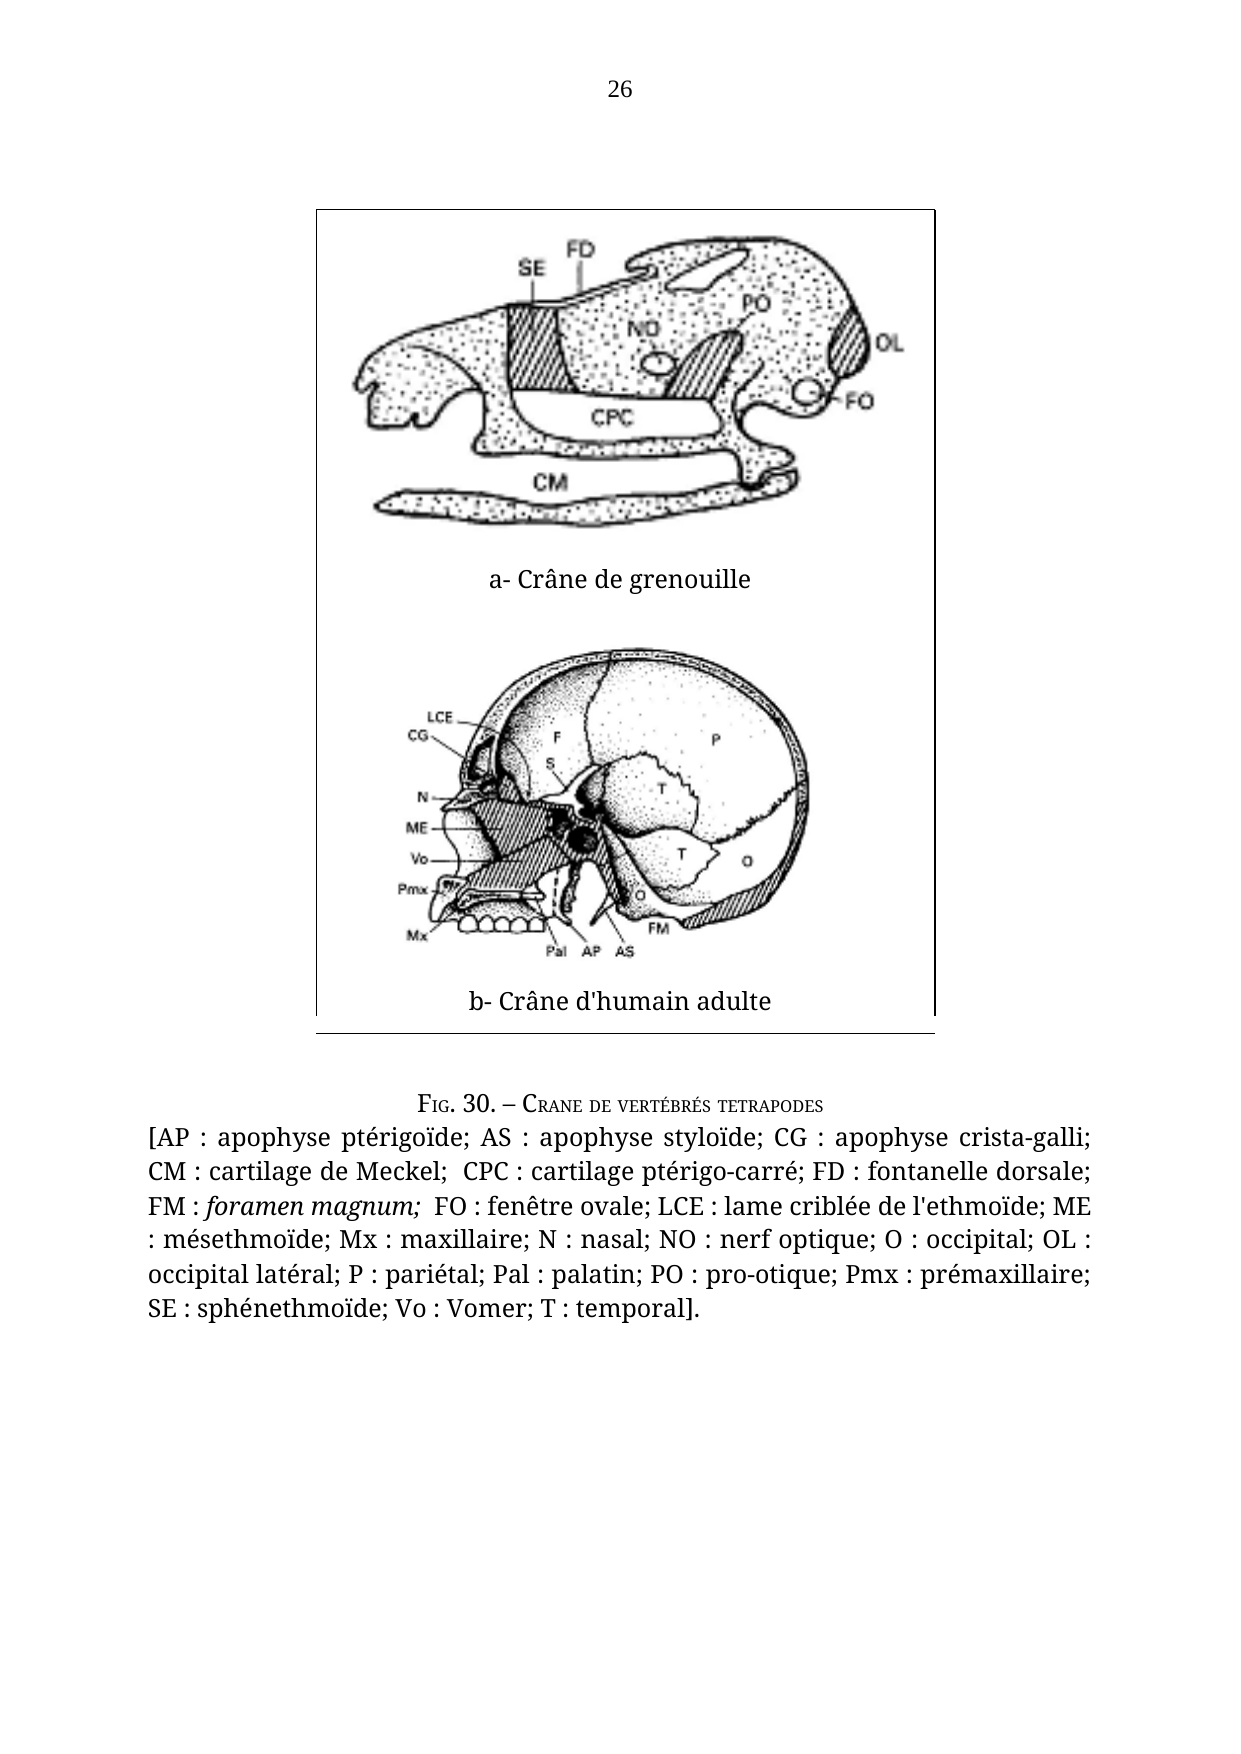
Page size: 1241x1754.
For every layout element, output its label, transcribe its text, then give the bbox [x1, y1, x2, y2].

picture [389, 638, 851, 975]
picture [317, 216, 929, 553]
text [936, 561, 1092, 595]
picture [311, 216, 316, 553]
text b- Crâne d'humain adulte [148, 984, 1092, 1018]
text [AP : apophyse ptérigoïde; AS : apophyse styloïde; CG : apophyse crista-galli; CM : cartilage de Meckel; CPC : cartilage ptérigo-carré; FD : fontanelle dorsale; FM : foramen magnum; FO : fenêtre ovale; LCE : lame criblée de l'ethmoïde; ME : mésethmoïde; Mx : maxillaire; N : nasal; NO : nerf optique; O : occipital; OL : occipital latéral; P : pariétal; Pal : palatin; PO : pro-otique; Pmx : prémaxillaire; SE : sphénethmoïde; Vo : Vomer; T : temporal]. [148, 1120, 1092, 1324]
text a- Crâne de grenouille [317, 561, 934, 595]
text [148, 561, 316, 595]
text Fig. 30. – Crane de vertébrés tetrapodes [148, 1086, 1092, 1120]
